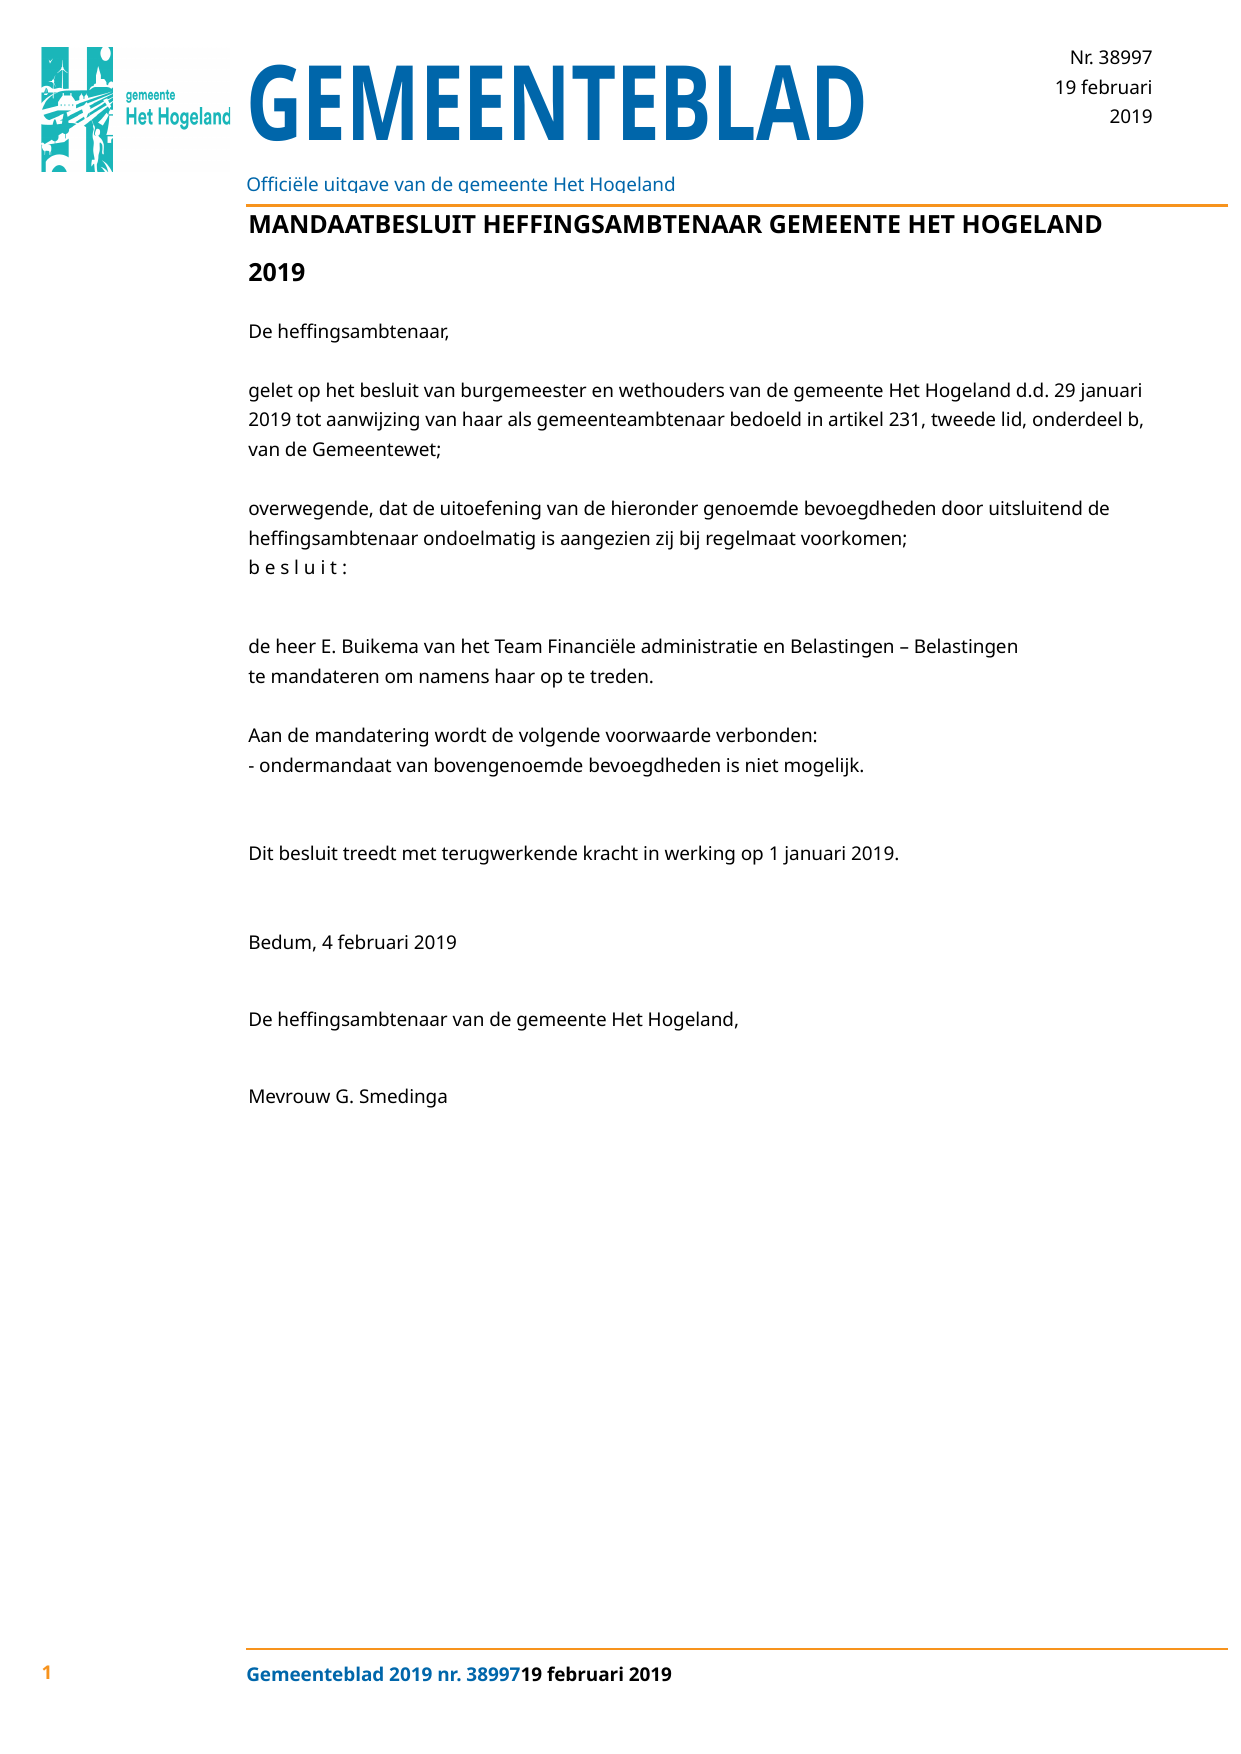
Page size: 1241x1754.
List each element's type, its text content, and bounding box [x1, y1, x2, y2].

text overwegende, dat de uitoefening van de hieronder genoemde bevoegdheden door uitsluitend de heffingsambtenaar ondoelmatig is aangezien zij bij regelmaat voorkomen; [248, 495, 1152, 551]
text te mandateren om namens haar op te treden. [248, 663, 1152, 689]
text de heer E. Buikema van het Team Financiële administratie en Belastingen – Belastingen [248, 633, 1152, 659]
text b e s l u i t : [248, 554, 1152, 580]
text gelet op het besluit van burgemeester en wethouders van de gemeente Het Hogeland d.d. 29 januari 2019 tot aanwijzing van haar als gemeenteambtenaar bedoeld in artikel 231, tweede lid, onderdeel b, van de Gemeentewet; [248, 377, 1152, 462]
text MANDAATBESLUIT HEFFINGSAMBTENAAR GEMEENTE HET HOGELAND 2019 [248, 207, 1152, 288]
picture [41, 47, 231, 172]
text - ondermandaat van bovengenoemde bevoegdheden is niet mogelijk. [248, 752, 1152, 777]
text Mevrouw G. Smedinga [248, 1084, 1152, 1109]
text Bedum, 4 februari 2019 [248, 929, 1152, 955]
text De heffingsambtenaar, [248, 318, 1152, 344]
text Aan de mandatering wordt de volgende voorwaarde verbonden: [248, 722, 1152, 748]
text De heffingsambtenaar van de gemeente Het Hogeland, [248, 1006, 1152, 1032]
text Dit besluit treedt met terugwerkende kracht in werking op 1 januari 2019. [248, 841, 1152, 866]
